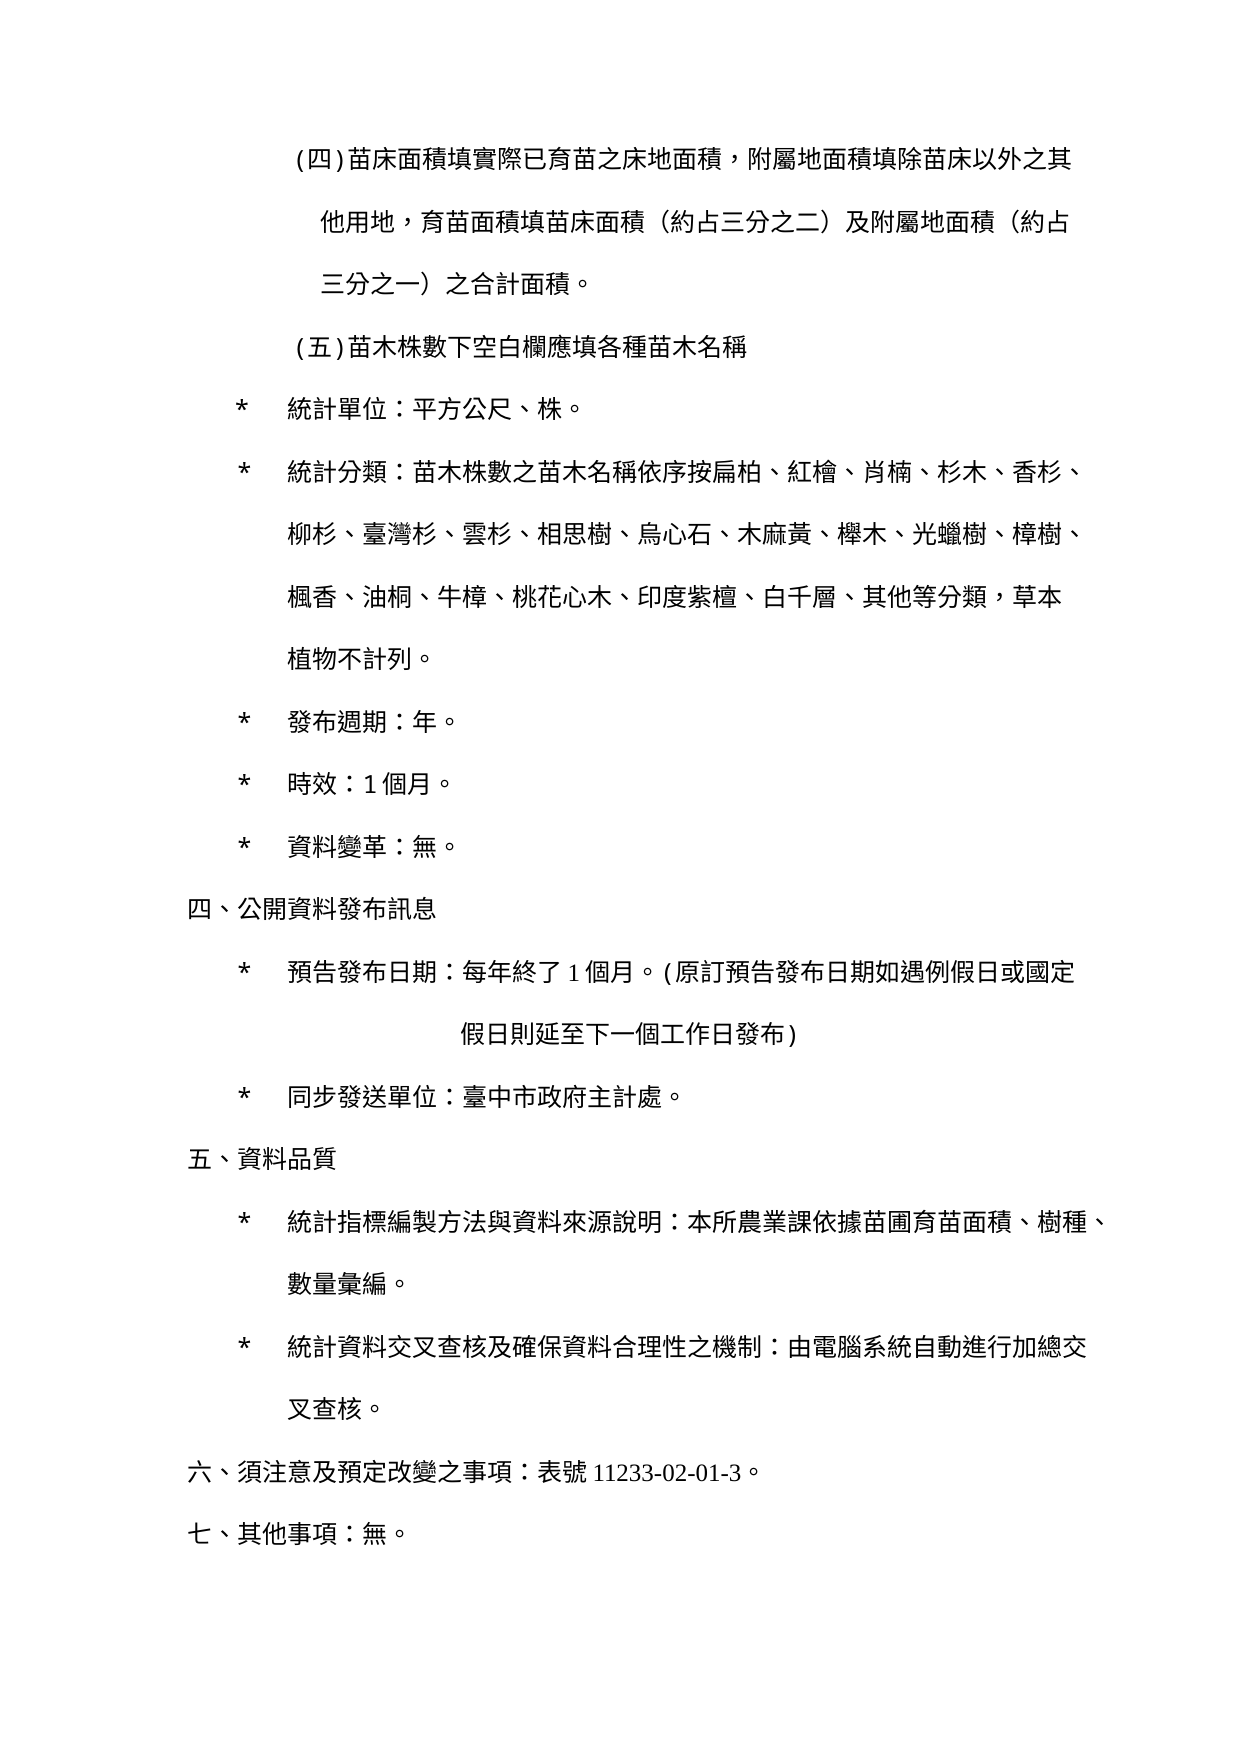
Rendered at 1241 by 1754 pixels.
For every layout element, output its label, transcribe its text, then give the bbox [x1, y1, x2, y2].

list 統計指標編製方法與資料來源說明：本所農業課依據苗圃育苗面積、樹種、數量彙編。 [237, 1179, 1087, 1304]
text 六、須注意及預定改變之事項：表號11233-02-01-3。 [187, 1429, 1087, 1491]
list 資料變革：無。 [237, 804, 1087, 866]
list 統計資料交叉查核及確保資料合理性之機制：由電腦系統自動進行加總交叉查核。 [237, 1304, 1087, 1429]
list 預告發布日期：每年終了1個月。(原訂預告發布日期如遇例假日或國定假日則延至下一個工作日發布) [237, 929, 1087, 1054]
text 四、公開資料發布訊息 [187, 866, 1087, 929]
text 五、資料品質 [187, 1116, 1087, 1179]
list 時效：1個月。 [237, 741, 1087, 804]
list 統計單位：平方公尺、株。 [235, 366, 1087, 429]
list 發布週期：年。 [237, 679, 1087, 741]
text 七、其他事項：無。 [187, 1491, 1087, 1554]
list 同步發送單位：臺中市政府主計處。 [237, 1054, 1087, 1116]
text (四)苗床面積填實際已育苗之床地面積，附屬地面積填除苗床以外之其他用地，育苗面積填苗床面積（約占三分之二）及附屬地面積（約占三分之一）之合計面積。 [187, 116, 1087, 304]
list 統計分類：苗木株數之苗木名稱依序按扁柏、紅檜、肖楠、杉木、香杉、柳杉、臺灣杉、雲杉、相思樹、烏心石、木麻黃、櫸木、光蠟樹、樟樹、楓香、油桐、牛樟、桃花心木、印度紫檀、白千層、其他等分類，草本植物不計列。 [237, 429, 1087, 679]
text (五)苗木株數下空白欄應填各種苗木名稱 [187, 304, 1087, 366]
